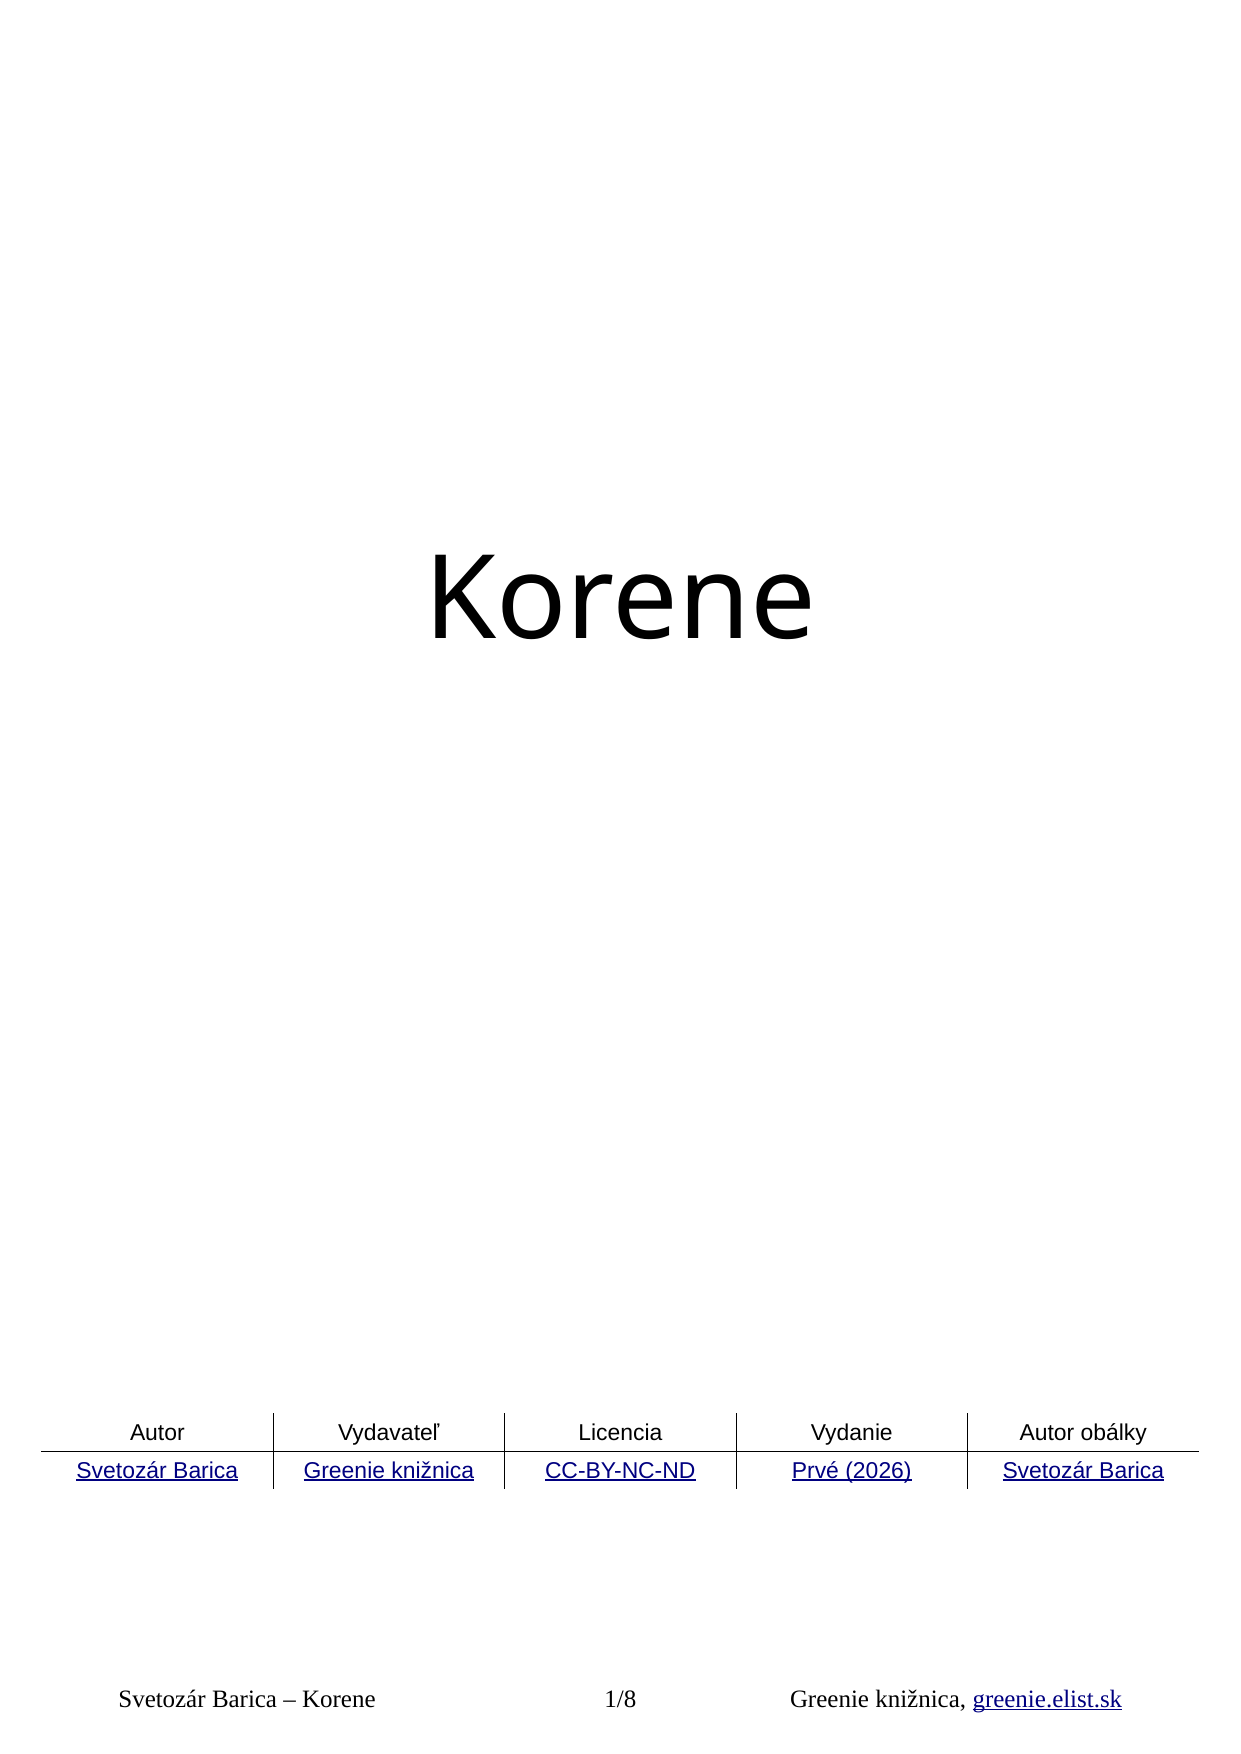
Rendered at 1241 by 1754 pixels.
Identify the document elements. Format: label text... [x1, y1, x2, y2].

table_header Vydavateľ [274, 1413, 504, 1451]
table_header Licencia [505, 1413, 736, 1451]
table_cell CC-BY-NC-ND [505, 1452, 736, 1489]
table_header Autor [41, 1413, 273, 1451]
table_header Autor obálky [968, 1413, 1199, 1451]
table_cell Svetozár Barica [968, 1452, 1199, 1489]
table_cell Greenie knižnica [274, 1452, 504, 1489]
table_cell Svetozár Barica [41, 1452, 273, 1489]
table_cell Prvé (2026) [737, 1452, 967, 1489]
table_header Vydanie [737, 1413, 967, 1451]
subtitle Korene [41, 514, 1199, 673]
